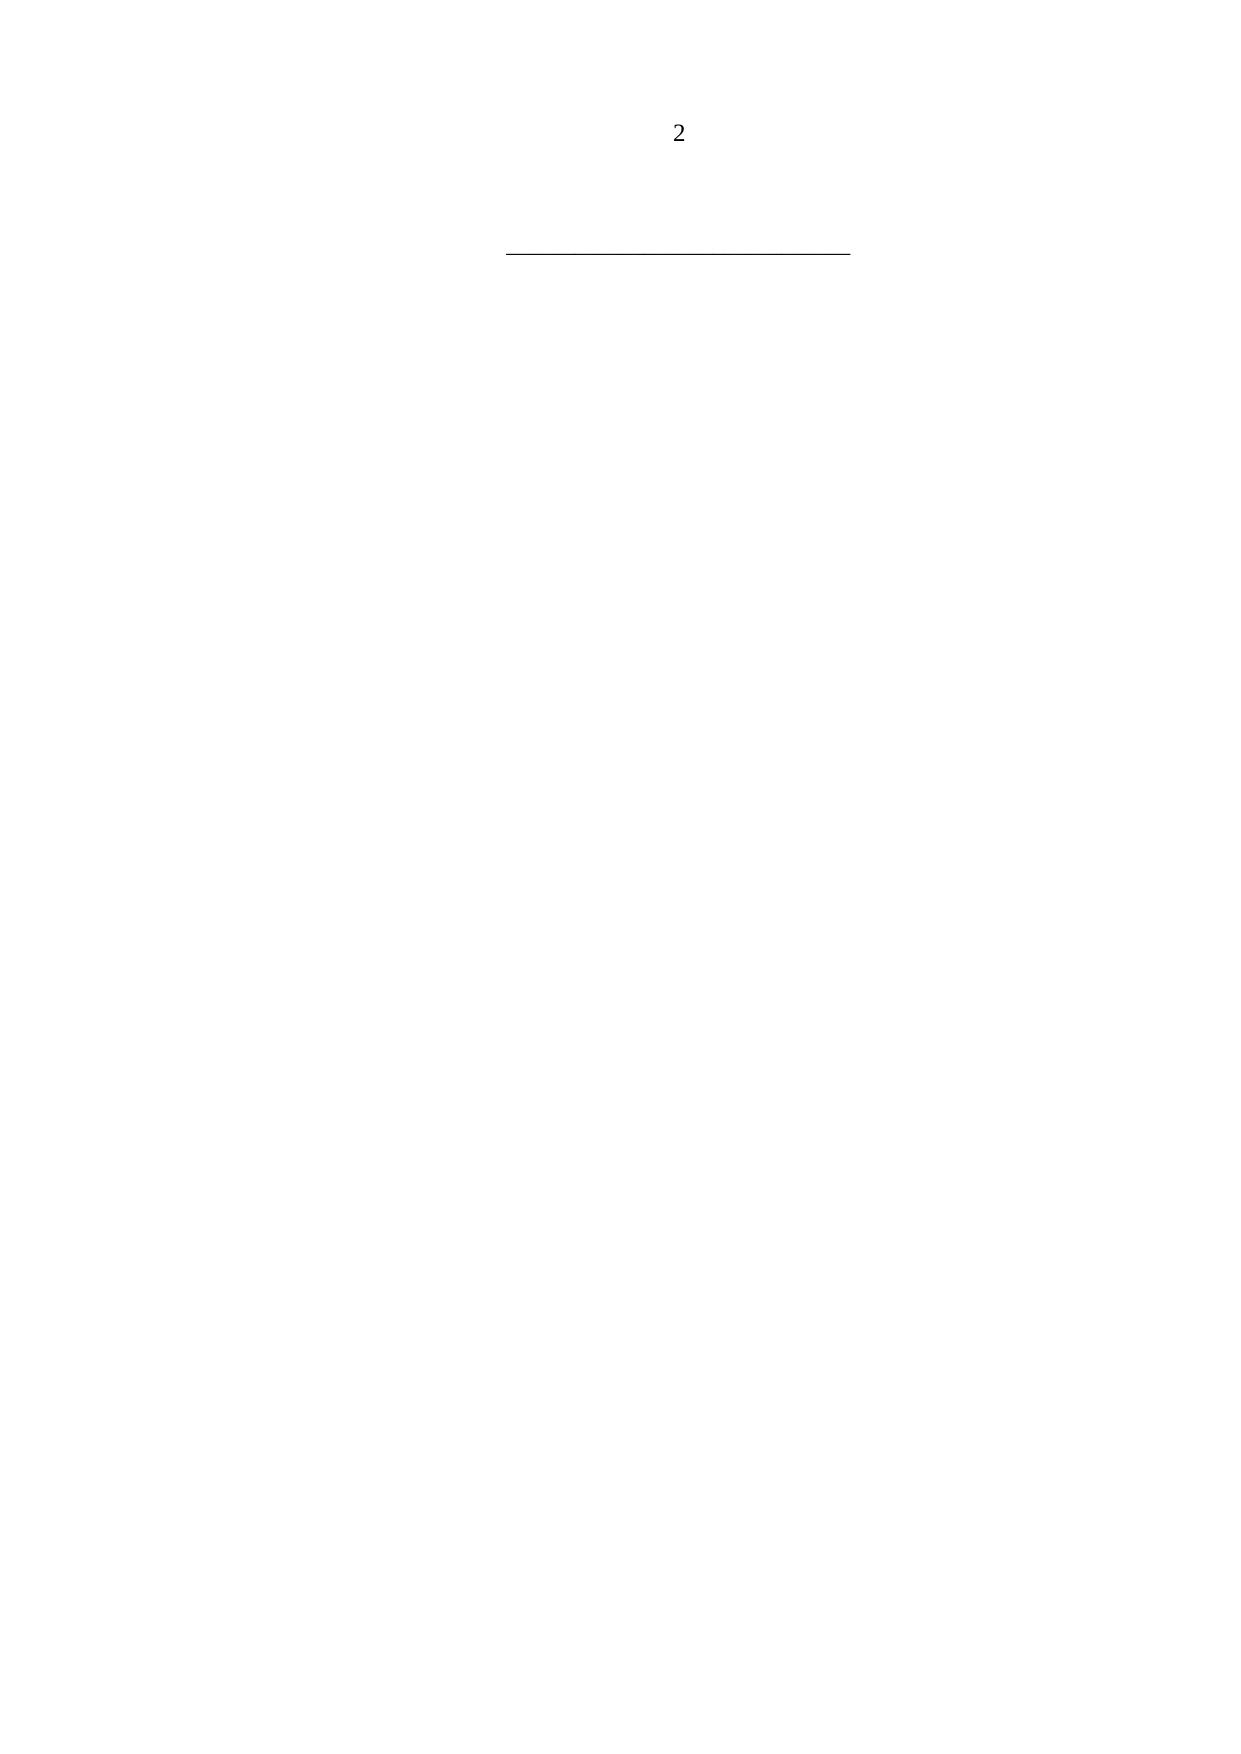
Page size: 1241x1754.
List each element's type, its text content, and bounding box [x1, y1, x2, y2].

text ______________________________ [177, 231, 1181, 257]
